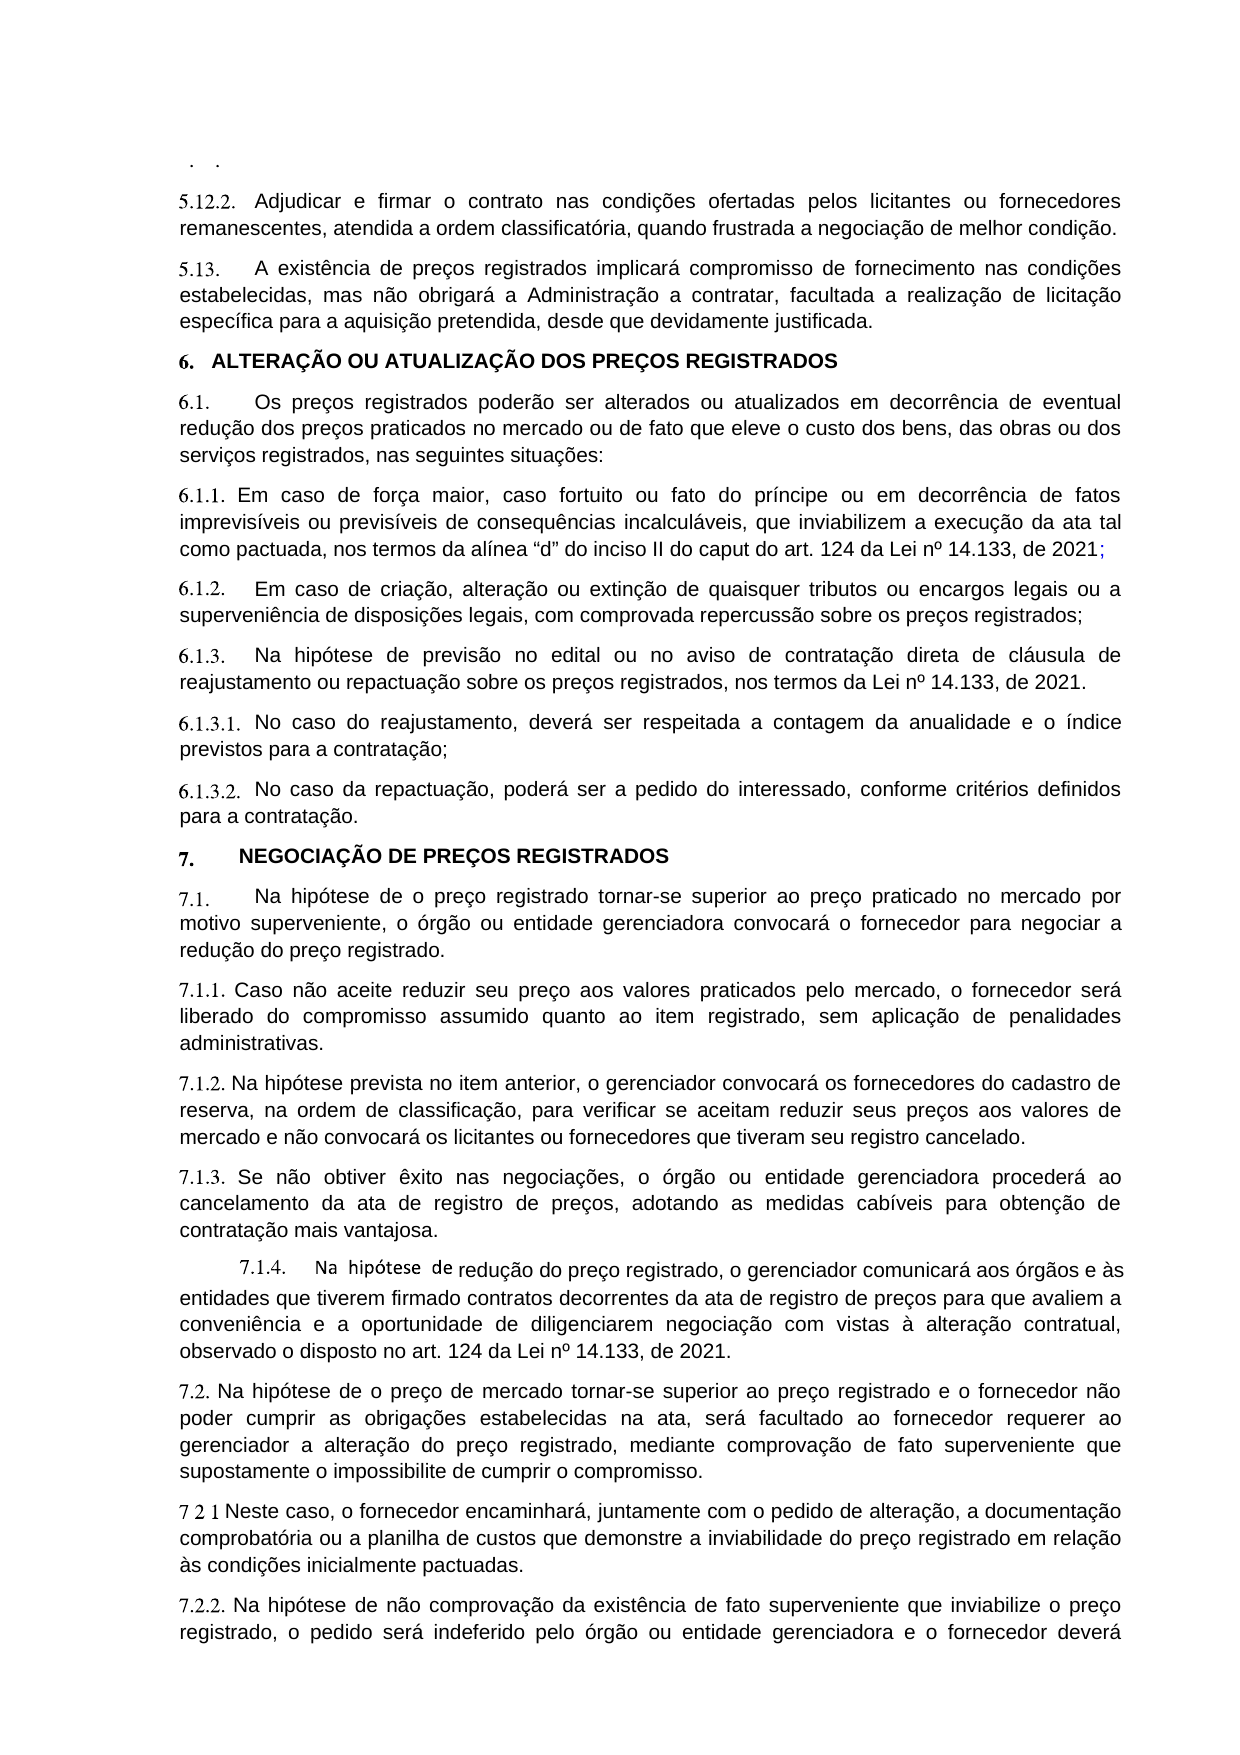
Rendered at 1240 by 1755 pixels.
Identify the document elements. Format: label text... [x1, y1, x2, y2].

text Na hipótese prevista no item anterior, o gerenciador convocará os fornecedores do cadastro de reserva, na ordem de classificação, para verificar se aceitam reduzir seus preços aos valores de mercado e não convocará os licitantes ou fornecedores que tiveram seu registro cancelado. [179, 1071, 1123, 1148]
subtitle NEGOCIAÇÃO DE PREÇOS REGISTRADOS [239, 844, 1124, 868]
text Neste caso, o fornecedor encaminhará, juntamente com o pedido de alteração, a documentação comprobatória ou a planilha de custos que demonstre a inviabilidade do preço registrado em relação às condições inicialmente pactuadas. [179, 1499, 1123, 1577]
text Em caso de força maior, caso fortuito ou fato do príncipe ou em decorrência de fatos imprevisíveis ou previsíveis de consequências incalculáveis, que inviabilizem a execução da ata tal como pactuada, nos termos da alínea “d” do inciso II do caput do art. 124 da Lei nº 14.133, de 2021; [179, 483, 1123, 561]
text Adjudicar e firmar o contrato nas condições ofertadas pelos licitantes ou fornecedores remanescentes, atendida a ordem classificatória, quando frustrada a negociação de melhor condição. [179, 189, 1123, 240]
text Se não obtiver êxito nas negociações, o órgão ou entidade gerenciadora procederá ao cancelamento da ata de registro de preços, adotando as medidas cabíveis para obtenção de contratação mais vantajosa. [179, 1164, 1123, 1242]
text Na hipótese de o preço registrado tornar-se superior ao preço praticado no mercado por motivo superveniente, o órgão ou entidade gerenciadora convocará o fornecedor para negociar a redução do preço registrado. [179, 884, 1123, 961]
text Os preços registrados poderão ser alterados ou atualizados em decorrência de eventual redução dos preços praticados no mercado ou de fato que eleve o custo dos bens, das obras ou dos serviços registrados, nas seguintes situações: [179, 389, 1123, 467]
text Em caso de criação, alteração ou extinção de quaisquer tributos ou encargos legais ou a superveniência de disposições legais, com comprovada repercussão sobre os preços registrados; [179, 577, 1123, 627]
text No caso da repactuação, poderá ser a pedido do interessado, conforme critérios definidos para a contratação. [179, 777, 1123, 828]
text Na hipótese de não comprovação da existência de fato superveniente que inviabilize o preço registrado, o pedido será indeferido pelo órgão ou entidade gerenciadora e o fornecedor deverá [179, 1593, 1123, 1643]
text No caso do reajustamento, deverá ser respeitada a contagem da anualidade e o índice previstos para a contratação; [179, 710, 1123, 761]
text Na hipótese de previsão no edital ou no aviso de contratação direta de cláusula de reajustamento ou repactuação sobre os preços registrados, nos termos da Lei nº 14.133, de 2021. [179, 643, 1123, 694]
text A existência de preços registrados implicará compromisso de fornecimento nas condições estabelecidas, mas não obrigará a Administração a contratar, facultada a realização de licitação específica para a aquisição pretendida, desde que devidamente justificada. [179, 256, 1123, 333]
text Na hipótese de o preço de mercado tornar-se superior ao preço registrado e o fornecedor não poder cumprir as obrigações estabelecidas na ata, será facultado ao fornecedor requerer ao gerenciador a alteração do preço registrado, mediante comprovação de fato superveniente que supostamente o impossibilite de cumprir o compromisso. [179, 1379, 1123, 1483]
text redução do preço registrado, o gerenciador comunicará aos órgãos e às [179, 1258, 1125, 1282]
subtitle ALTERAÇÃO OU ATUALIZAÇÃO DOS PREÇOS REGISTRADOS [181, 349, 1124, 373]
text entidades que tiverem firmado contratos decorrentes da ata de registro de preços para que avaliem a conveniência e a oportunidade de diligenciarem negociação com vistas à alteração contratual, observado o disposto no art. 124 da Lei nº 14.133, de 2021. [179, 1285, 1123, 1363]
text Caso não aceite reduzir seu preço aos valores praticados pelo mercado, o fornecedor será liberado do compromisso assumido quanto ao item registrado, sem aplicação de penalidades administrativas. [179, 977, 1123, 1055]
